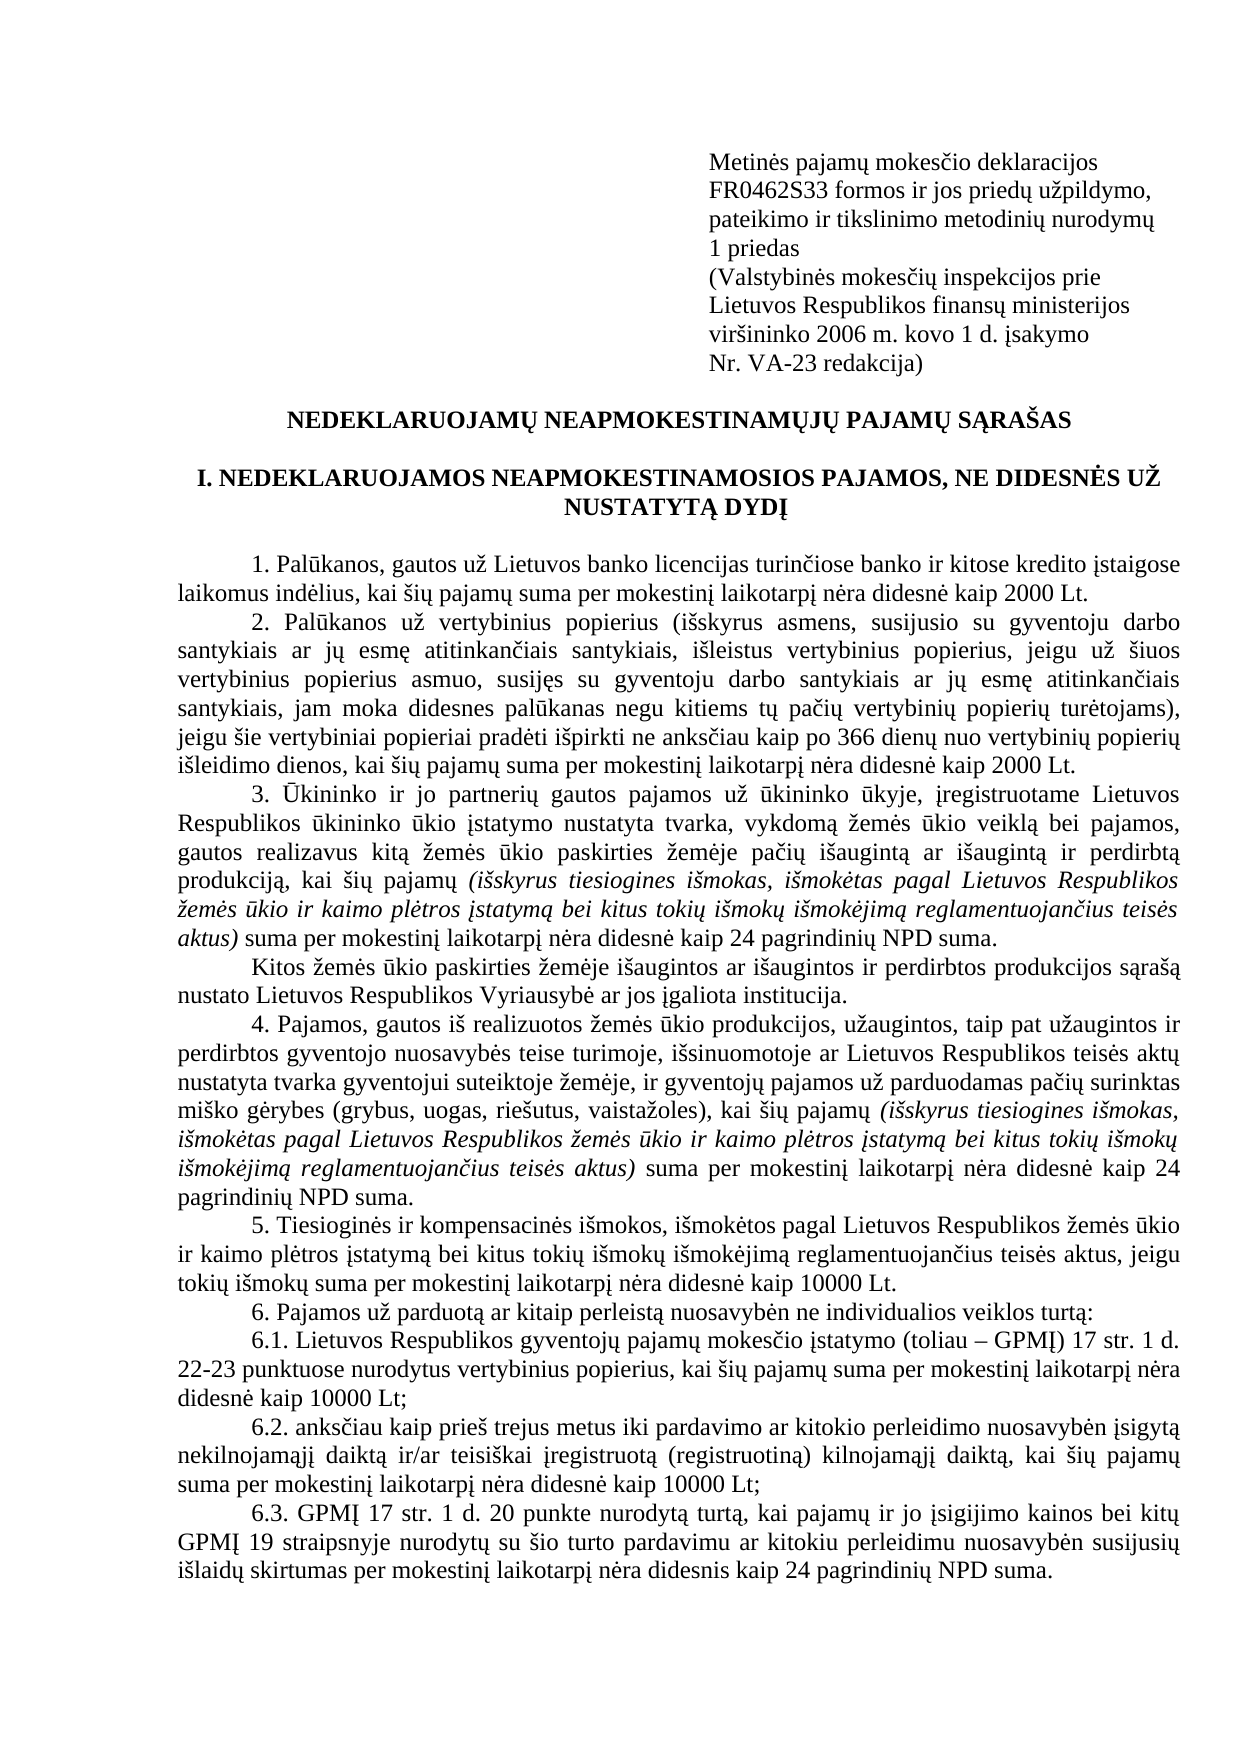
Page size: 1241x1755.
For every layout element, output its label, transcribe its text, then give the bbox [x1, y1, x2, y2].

text FR0462S33 formos ir jos priedų užpildymo, [177, 176, 1181, 204]
text Kitos žemės ūkio paskirties žemėje išaugintos ar išaugintos ir perdirbtos produkcijos sąrašą nustato Lietuvos Respublikos Vyriausybė ar jos įgaliota institucija. [177, 952, 1181, 1009]
text 6.3. GPMĮ 17 str. 1 d. 20 punkte nurodytą turtą, kai pajamų ir jo įsigijimo kainos bei kitų GPMĮ 19 straipsnyje nurodytų su šio turto pardavimu ar kitokiu perleidimu nuosavybėn susijusių išlaidų skirtumas per mokestinį laikotarpį nėra didesnis kaip 24 pagrindinių NPD suma. [177, 1498, 1181, 1584]
text 6.2. anksčiau kaip prieš trejus metus iki pardavimo ar kitokio perleidimo nuosavybėn įsigytą nekilnojamąjį daiktą ir/ar teisiškai įregistruotą (registruotiną) kilnojamąjį daiktą, kai šių pajamų suma per mokestinį laikotarpį nėra didesnė kaip 10000 Lt; [177, 1412, 1181, 1498]
text 1. Palūkanos, gautos už Lietuvos banko licencijas turinčiose banko ir kitose kredito įstaigose laikomus indėlius, kai šių pajamų suma per mokestinį laikotarpį nėra didesnė kaip 2000 Lt. [177, 549, 1181, 607]
text 5. Tiesioginės ir kompensacinės išmokos, išmokėtos pagal Lietuvos Respublikos žemės ūkio ir kaimo plėtros įstatymą bei kitus tokių išmokų išmokėjimą reglamentuojančius teisės aktus, jeigu tokių išmokų suma per mokestinį laikotarpį nėra didesnė kaip 10000 Lt. [177, 1211, 1181, 1297]
text (Valstybinės mokesčių inspekcijos prie [177, 262, 1181, 291]
text 6. Pajamos už parduotą ar kitaip perleistą nuosavybėn ne individualios veiklos turtą: [177, 1297, 1181, 1326]
text 3. Ūkininko ir jo partnerių gautos pajamos už ūkininko ūkyje, įregistruotame Lietuvos Respublikos ūkininko ūkio įstatymo nustatyta tvarka, vykdomą žemės ūkio veiklą bei pajamos, gautos realizavus kitą žemės ūkio paskirties žemėje pačių išaugintą ar išaugintą ir perdirbtą produkciją, kai šių pajamų (išskyrus tiesiogines išmokas, išmokėtas pagal Lietuvos Respublikos žemės ūkio ir kaimo plėtros įstatymą bei kitus tokių išmokų išmokėjimą reglamentuojančius teisės aktus) suma per mokestinį laikotarpį nėra didesnė kaip 24 pagrindinių NPD suma. [177, 779, 1181, 952]
text 4. Pajamos, gautos iš realizuotos žemės ūkio produkcijos, užaugintos, taip pat užaugintos ir perdirbtos gyventojo nuosavybės teise turimoje, išsinuomotoje ar Lietuvos Respublikos teisės aktų nustatyta tvarka gyventojui suteiktoje žemėje, ir gyventojų pajamos už parduodamas pačių surinktas miško gėrybes (grybus, uogas, riešutus, vaistažoles), kai šių pajamų (išskyrus tiesiogines išmokas, išmokėtas pagal Lietuvos Respublikos žemės ūkio ir kaimo plėtros įstatymą bei kitus tokių išmokų išmokėjimą reglamentuojančius teisės aktus) suma per mokestinį laikotarpį nėra didesnė kaip 24 pagrindinių NPD suma. [177, 1009, 1181, 1211]
text NEDEKLARUOJAMŲ NEAPMOKESTINAMŲJŲ PAJAMŲ SĄRAŠAS [177, 406, 1181, 434]
text 6.1. Lietuvos Respublikos gyventojų pajamų mokesčio įstatymo (toliau – GPMĮ) 17 str. 1 d. 22-23 punktuose nurodytus vertybinius popierius, kai šių pajamų suma per mokestinį laikotarpį nėra didesnė kaip 10000 Lt; [177, 1326, 1181, 1412]
text 2. Palūkanos už vertybinius popierius (išskyrus asmens, susijusio su gyventoju darbo santykiais ar jų esmę atitinkančiais santykiais, išleistus vertybinius popierius, jeigu už šiuos vertybinius popierius asmuo, susijęs su gyventoju darbo santykiais ar jų esmę atitinkančiais santykiais, jam moka didesnes palūkanas negu kitiems tų pačių vertybinių popierių turėtojams), jeigu šie vertybiniai popieriai pradėti išpirkti ne anksčiau kaip po 366 dienų nuo vertybinių popierių išleidimo dienos, kai šių pajamų suma per mokestinį laikotarpį nėra didesnė kaip 2000 Lt. [177, 607, 1181, 779]
text viršininko 2006 m. kovo 1 d. įsakymo [177, 319, 1181, 348]
text Nr. VA-23 redakcija) [177, 348, 1181, 377]
text 1 priedas [177, 233, 1181, 262]
text Lietuvos Respublikos finansų ministerijos [177, 291, 1181, 319]
text pateikimo ir tikslinimo metodinių nurodymų [177, 204, 1181, 233]
text I. NEDEKLARUOJAMOS NEAPMOKESTINAMOSIOS PAJAMOS, NE DIDESNĖS UŽ NUSTATYTĄ DYDĮ [177, 463, 1181, 521]
text Metinės pajamų mokesčio deklaracijos [177, 147, 1181, 176]
